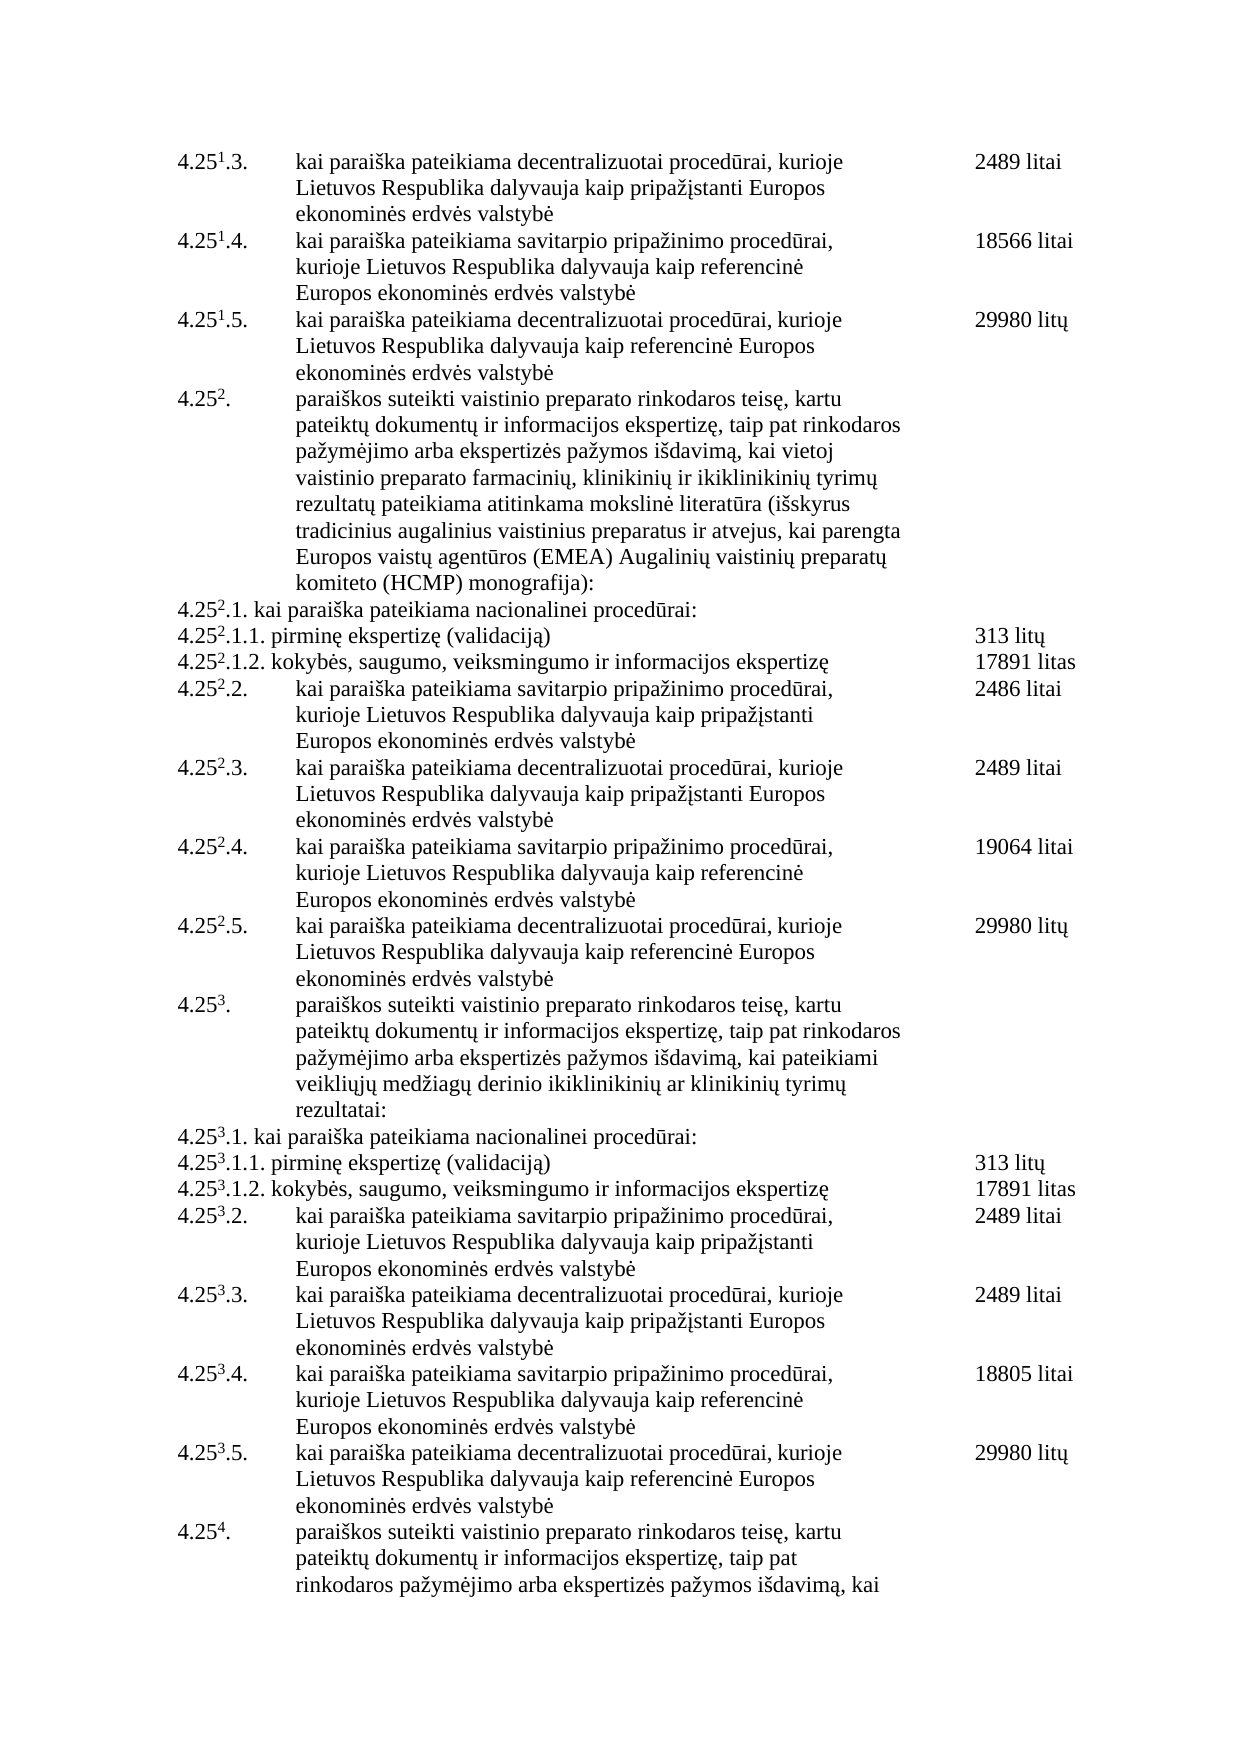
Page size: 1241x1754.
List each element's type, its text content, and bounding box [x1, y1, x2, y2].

text Lietuvos Respublika dalyvauja kaip referencinė Europos [177, 1465, 1122, 1492]
text 4.252.4. kai paraiška pateikiama savitarpio pripažinimo procedūrai, 19064 litai [177, 833, 1122, 859]
text pateiktų dokumentų ir informacijos ekspertizę, taip pat rinkodaros [177, 1017, 1122, 1044]
text ekonominės erdvės valstybė [177, 1334, 1122, 1360]
text 4.252.2. kai paraiška pateikiama savitarpio pripažinimo procedūrai, 2486 litai [177, 675, 1122, 701]
text 4.252. paraiškos suteikti vaistinio preparato rinkodaros teisę, kartu [177, 385, 1122, 411]
text ekonominės erdvės valstybė [177, 807, 1122, 833]
text 4.253.4. kai paraiška pateikiama savitarpio pripažinimo procedūrai, 18805 litai [177, 1360, 1122, 1386]
text Lietuvos Respublika dalyvauja kaip referencinė Europos [177, 938, 1122, 965]
text 4.253.1. kai paraiška pateikiama nacionalinei procedūrai: [177, 1123, 1122, 1149]
text pateiktų dokumentų ir informacijos ekspertizę, taip pat [177, 1544, 1122, 1571]
text rezultatai: [177, 1096, 1122, 1123]
text Lietuvos Respublika dalyvauja kaip pripažįstanti Europos [177, 1307, 1122, 1334]
text kurioje Lietuvos Respublika dalyvauja kaip referencinė [177, 1386, 1122, 1413]
text 4.252.1. kai paraiška pateikiama nacionalinei procedūrai: [177, 596, 1122, 622]
text 4.252.1.2. kokybės, saugumo, veiksmingumo ir informacijos ekspertizę 17891 litas [177, 648, 1122, 675]
text tradicinius augalinius vaistinius preparatus ir atvejus, kai parengta [177, 517, 1122, 543]
text kurioje Lietuvos Respublika dalyvauja kaip pripažįstanti [177, 701, 1122, 727]
text kurioje Lietuvos Respublika dalyvauja kaip referencinė [177, 859, 1122, 886]
text 4.252.3. kai paraiška pateikiama decentralizuotai procedūrai, kurioje 2489 litai [177, 754, 1122, 780]
text Lietuvos Respublika dalyvauja kaip referencinė Europos [177, 332, 1122, 358]
text 4.253.1.2. kokybės, saugumo, veiksmingumo ir informacijos ekspertizę 17891 litas [177, 1176, 1122, 1202]
text veikliųjų medžiagų derinio ikiklinikinių ar klinikinių tyrimų [177, 1070, 1122, 1096]
text 4.253.5. kai paraiška pateikiama decentralizuotai procedūrai, kurioje 29980 litų [177, 1439, 1122, 1465]
text Europos ekonominės erdvės valstybė [177, 1413, 1122, 1439]
text 4.254. paraiškos suteikti vaistinio preparato rinkodaros teisę, kartu [177, 1518, 1122, 1544]
text 4.251.4. kai paraiška pateikiama savitarpio pripažinimo procedūrai, 18566 litai [177, 227, 1122, 253]
text Lietuvos Respublika dalyvauja kaip pripažįstanti Europos [177, 780, 1122, 807]
text rezultatų pateikiama atitinkama mokslinė literatūra (išskyrus [177, 490, 1122, 517]
text vaistinio preparato farmacinių, klinikinių ir ikiklinikinių tyrimų [177, 464, 1122, 490]
text 4.253.2. kai paraiška pateikiama savitarpio pripažinimo procedūrai, 2489 litai [177, 1202, 1122, 1228]
text ekonominės erdvės valstybė [177, 965, 1122, 991]
text komiteto (HCMP) monografija): [177, 569, 1122, 596]
text Europos ekonominės erdvės valstybė [177, 886, 1122, 912]
text 4.253.1.1. pirminę ekspertizę (validaciją) 313 litų [177, 1149, 1122, 1176]
text pažymėjimo arba ekspertizės pažymos išdavimą, kai vietoj [177, 438, 1122, 464]
text ekonominės erdvės valstybė [177, 1492, 1122, 1518]
text ekonominės erdvės valstybė [177, 358, 1122, 385]
text 4.251.3. kai paraiška pateikiama decentralizuotai procedūrai, kurioje 2489 litai [177, 148, 1122, 174]
text Lietuvos Respublika dalyvauja kaip pripažįstanti Europos [177, 174, 1122, 200]
text 4.251.5. kai paraiška pateikiama decentralizuotai procedūrai, kurioje 29980 litų [177, 306, 1122, 332]
text Europos ekonominės erdvės valstybė [177, 279, 1122, 306]
text pažymėjimo arba ekspertizės pažymos išdavimą, kai pateikiami [177, 1044, 1122, 1070]
text Europos vaistų agentūros (EMEA) Augalinių vaistinių preparatų [177, 543, 1122, 569]
text 4.253.3. kai paraiška pateikiama decentralizuotai procedūrai, kurioje 2489 litai [177, 1281, 1122, 1307]
text 4.252.1.1. pirminę ekspertizę (validaciją) 313 litų [177, 622, 1122, 648]
text pateiktų dokumentų ir informacijos ekspertizę, taip pat rinkodaros [177, 411, 1122, 438]
text Europos ekonominės erdvės valstybė [177, 727, 1122, 754]
text ekonominės erdvės valstybė [177, 200, 1122, 227]
text kurioje Lietuvos Respublika dalyvauja kaip referencinė [177, 253, 1122, 279]
text kurioje Lietuvos Respublika dalyvauja kaip pripažįstanti [177, 1228, 1122, 1254]
text 4.252.5. kai paraiška pateikiama decentralizuotai procedūrai, kurioje 29980 litų [177, 912, 1122, 938]
text Europos ekonominės erdvės valstybė [177, 1254, 1122, 1281]
text rinkodaros pažymėjimo arba ekspertizės pažymos išdavimą, kai [177, 1571, 1122, 1597]
text 4.253. paraiškos suteikti vaistinio preparato rinkodaros teisę, kartu [177, 991, 1122, 1017]
